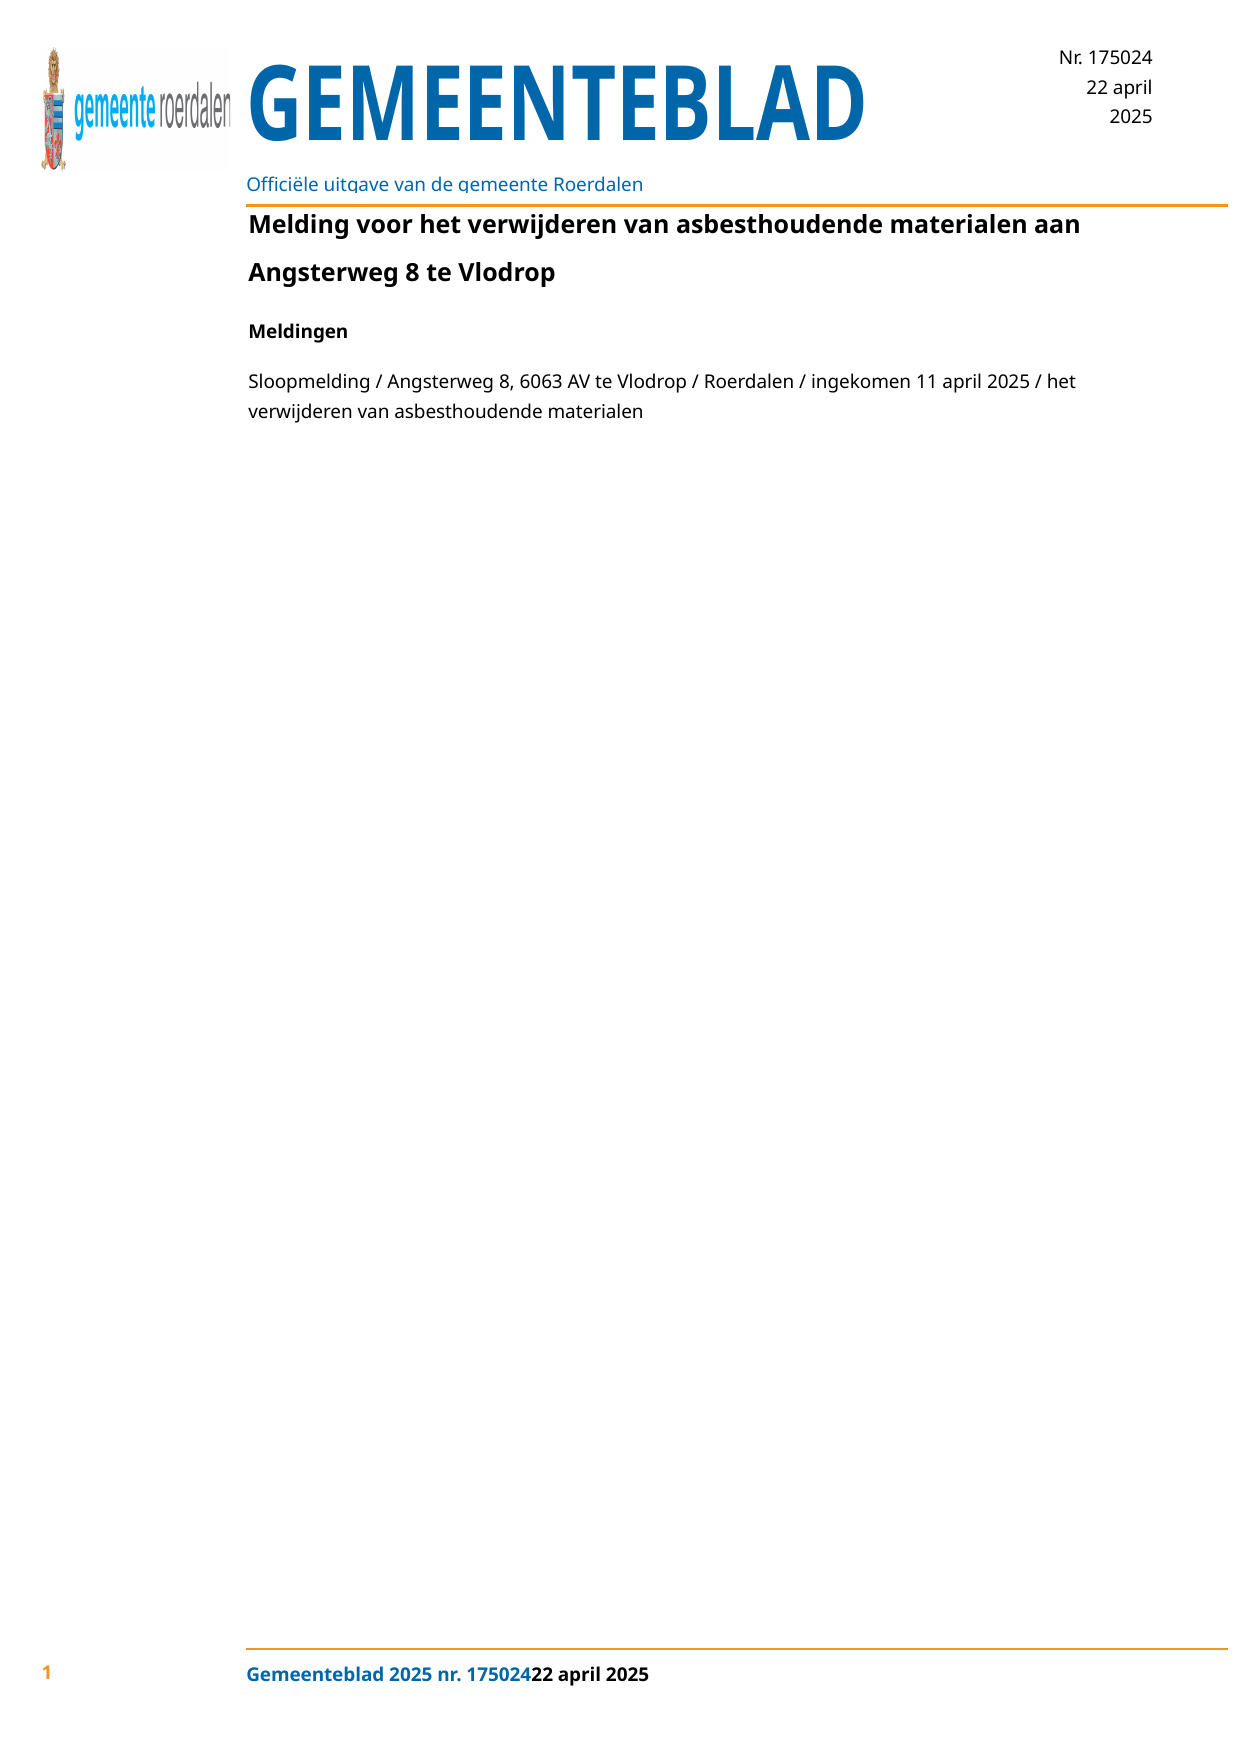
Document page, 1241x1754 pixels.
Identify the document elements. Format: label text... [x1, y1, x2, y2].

text Meldingen [248, 318, 1152, 344]
text Melding voor het verwijderen van asbesthoudende materialen aan Angsterweg 8 te Vlodrop [248, 207, 1152, 288]
picture [41, 47, 231, 172]
text Sloopmelding / Angsterweg 8, 6063 AV te Vlodrop / Roerdalen / ingekomen 11 april 2025 / het verwijderen van asbesthoudende materialen [248, 368, 1152, 424]
